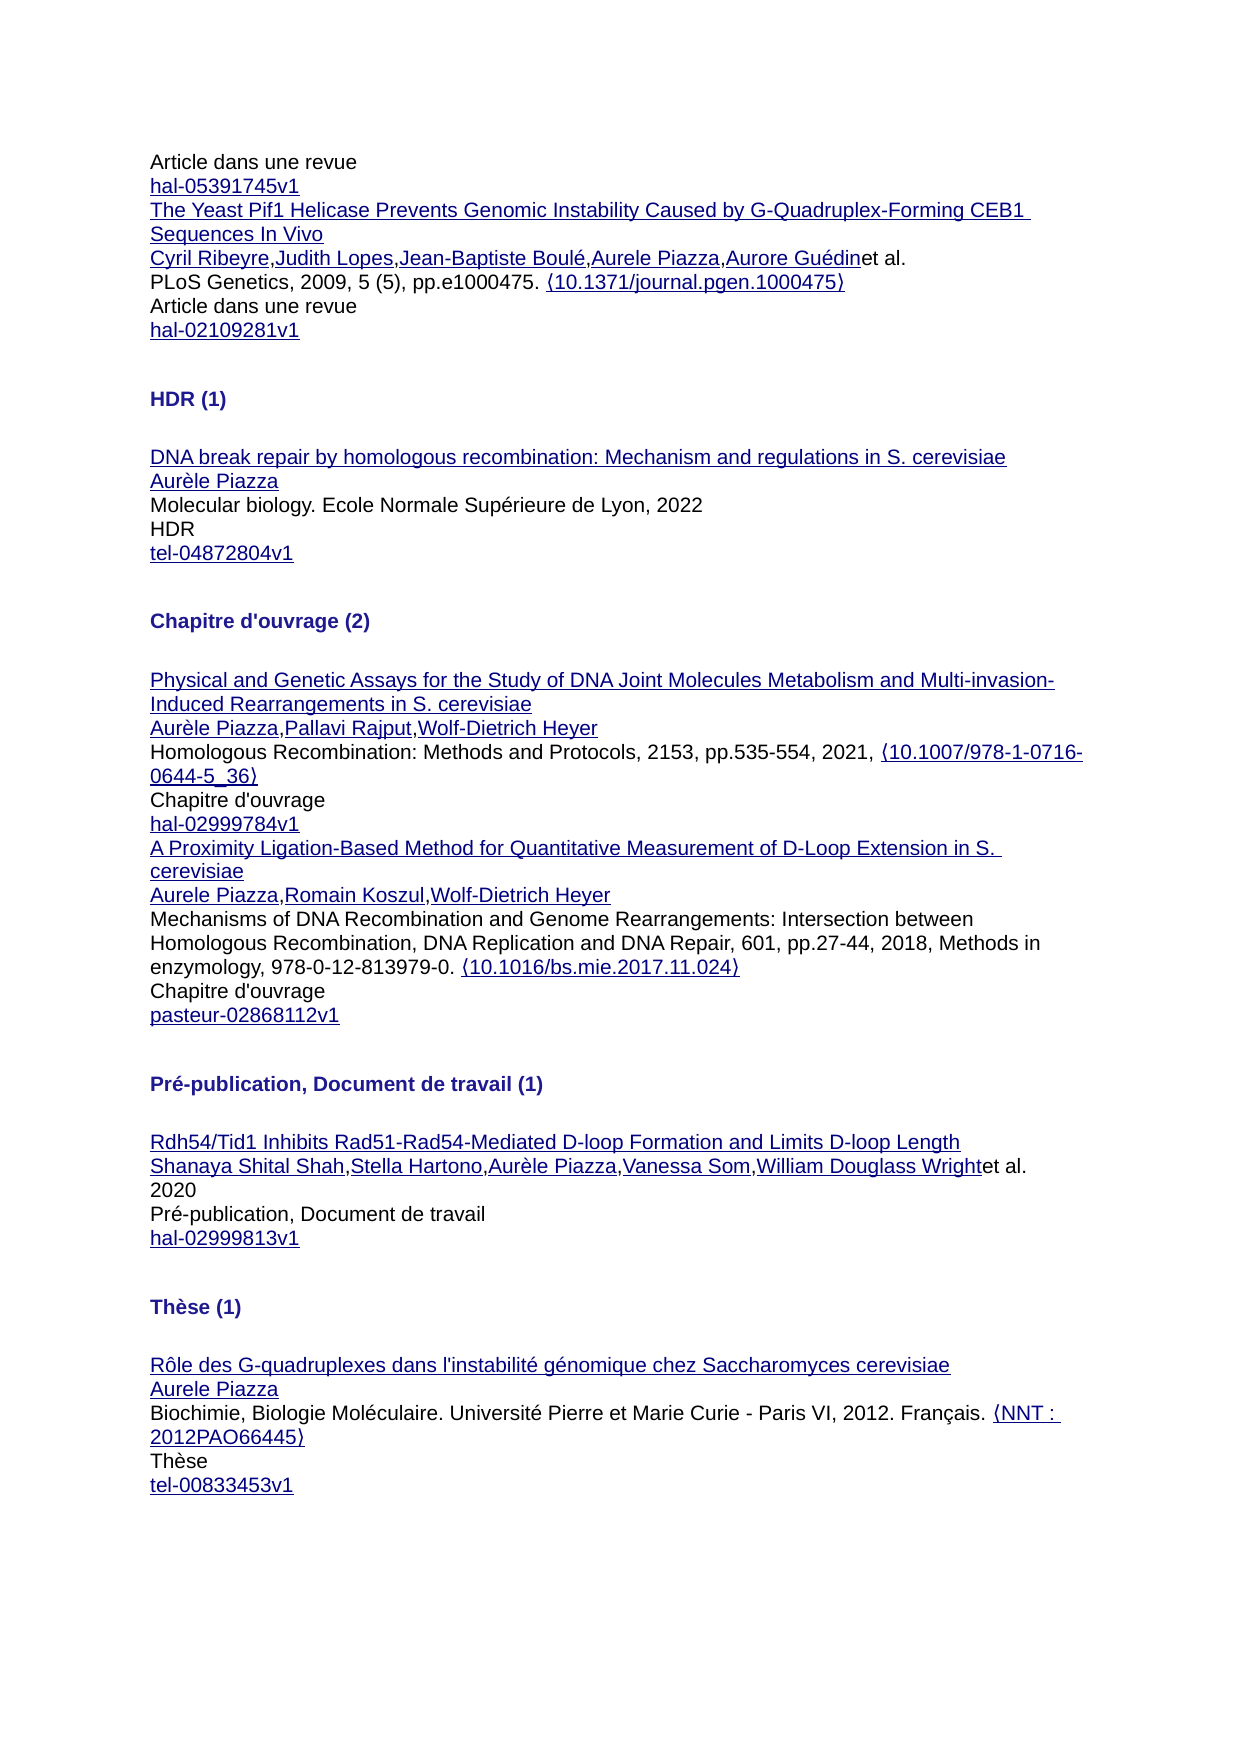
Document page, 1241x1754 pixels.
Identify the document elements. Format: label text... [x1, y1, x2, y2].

table_cell The Yeast Pif1 Helicase Prevents Genomic Instability Caused by G-Quadruplex-Forming CEB1 Sequences In Vivo Cyril Ribeyre,Judith Lopes,Jean-Baptiste Boulé,Aurele Piazza,Aurore Guédinet al. PLoS Genetics, 2009, 5 (5), pp.e1000475. ⟨10.1371/journal.pgen.1000475⟩ Article dans une revue hal-02109281v1 [150, 198, 1090, 342]
table_header Rdh54/Tid1 Inhibits Rad51-Rad54-Mediated D-loop Formation and Limits D-loop Length Shanaya Shital Shah,Stella Hartono,Aurèle Piazza,Vanessa Som,William Douglass Wrightet al. 2020 Pré-publication, Document de travail hal-02999813v1 [150, 1130, 1090, 1250]
subtitle Pré-publication, Document de travail (1) [150, 1072, 1090, 1096]
table_header DNA break repair by homologous recombination: Mechanism and regulations in S. cerevisiae Aurèle Piazza Molecular biology. Ecole Normale Supérieure de Lyon, 2022 HDR tel-04872804v1 [150, 445, 1090, 564]
table_header Rôle des G-quadruplexes dans l'instabilité génomique chez Saccharomyces cerevisiae Aurele Piazza Biochimie, Biologie Moléculaire. Université Pierre et Marie Curie - Paris VI, 2012. Français. ⟨NNT : 2012PAO66445⟩ Thèse tel-00833453v1 [150, 1353, 1090, 1497]
subtitle Thèse (1) [150, 1295, 1090, 1319]
subtitle Chapitre d'ouvrage (2) [150, 609, 1090, 633]
table_cell Article dans une revue hal-05391745v1 [150, 150, 1090, 198]
table_cell A Proximity Ligation-Based Method for Quantitative Measurement of D-Loop Extension in S. cerevisiae Aurele Piazza,Romain Koszul,Wolf-Dietrich Heyer Mechanisms of DNA Recombination and Genome Rearrangements: Intersection between Homologous Recombination, DNA Replication and DNA Repair, 601, pp.27-44, 2018, Methods in enzymology, 978-0-12-813979-0. ⟨10.1016/bs.mie.2017.11.024⟩ Chapitre d'ouvrage pasteur-02868112v1 [150, 835, 1090, 1027]
subtitle HDR (1) [150, 386, 1090, 410]
table_header Physical and Genetic Assays for the Study of DNA Joint Molecules Metabolism and Multi-invasion-Induced Rearrangements in S. cerevisiae Aurèle Piazza,Pallavi Rajput,Wolf-Dietrich Heyer Homologous Recombination: Methods and Protocols, 2153, pp.535-554, 2021, ⟨10.1007/978-1-0716-0644-5_36⟩ Chapitre d'ouvrage hal-02999784v1 [150, 668, 1090, 835]
